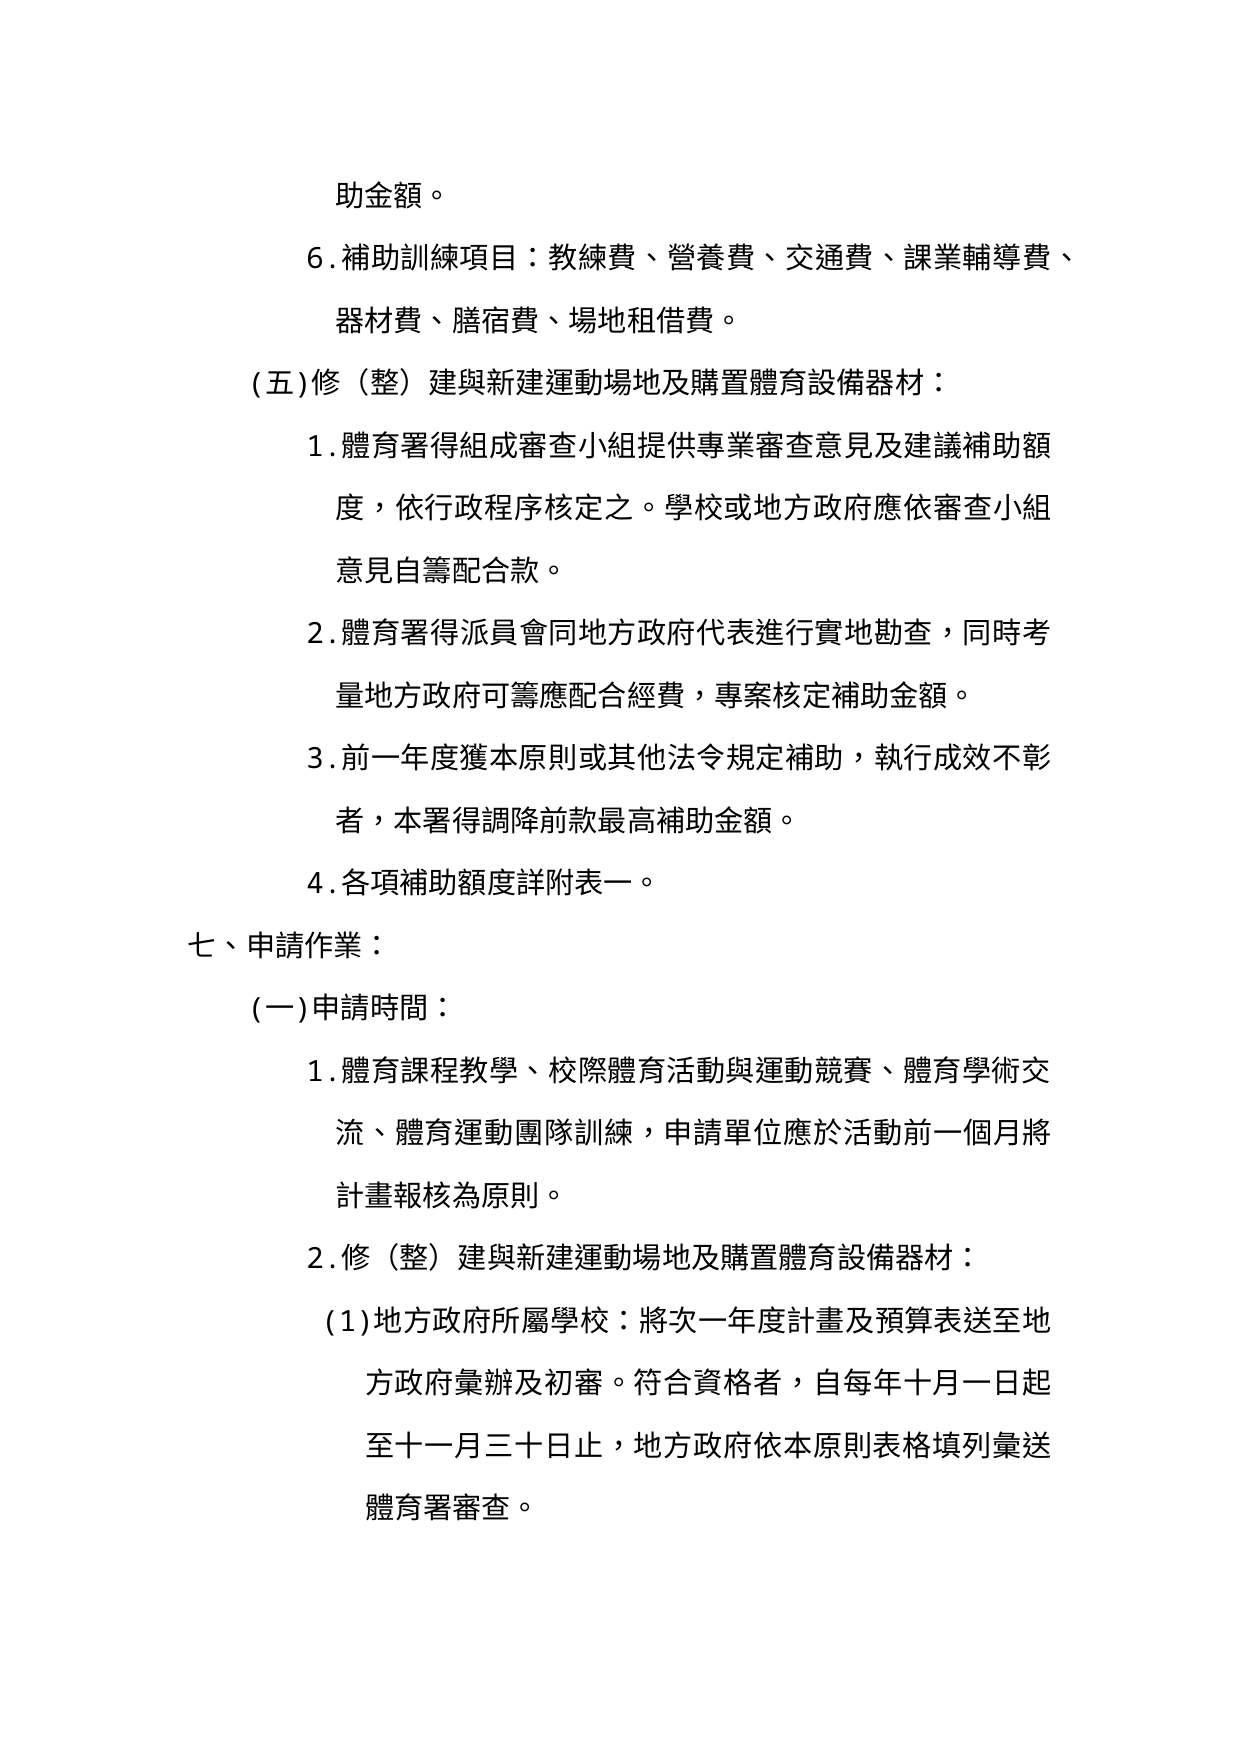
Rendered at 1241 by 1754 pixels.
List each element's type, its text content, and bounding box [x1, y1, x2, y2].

text (1)地方政府所屬學校：將次一年度計畫及預算表送至地方政府彙辦及初審。符合資格者，自每年十月一日起至十一月三十日止，地方政府依本原則表格填列彙送體育署審查。 [321, 1277, 1053, 1527]
text 七、申請作業： [187, 902, 1053, 964]
text 2.修（整）建與新建運動場地及購置體育設備器材： [306, 1214, 1053, 1277]
text 4.各項補助額度詳附表一。 [306, 839, 1053, 902]
text 6.補助訓練項目：教練費、營養費、交通費、課業輔導費、器材費、膳宿費、場地租借費。 [306, 214, 1053, 339]
text (五)修（整）建與新建運動場地及購置體育設備器材： [247, 339, 1053, 402]
text 2.體育署得派員會同地方政府代表進行實地勘查，同時考量地方政府可籌應配合經費，專案核定補助金額。 [306, 589, 1053, 714]
text 助金額。 [306, 152, 1053, 214]
text (一)申請時間： [247, 964, 1053, 1027]
text 1.體育課程教學、校際體育活動與運動競賽、體育學術交流、體育運動團隊訓練，申請單位應於活動前一個月將計畫報核為原則。 [306, 1027, 1053, 1214]
text 3.前一年度獲本原則或其他法令規定補助，執行成效不彰者，本署得調降前款最高補助金額。 [306, 714, 1053, 839]
text 1.體育署得組成審查小組提供專業審查意見及建議補助額度，依行政程序核定之。學校或地方政府應依審查小組意見自籌配合款。 [306, 402, 1053, 589]
